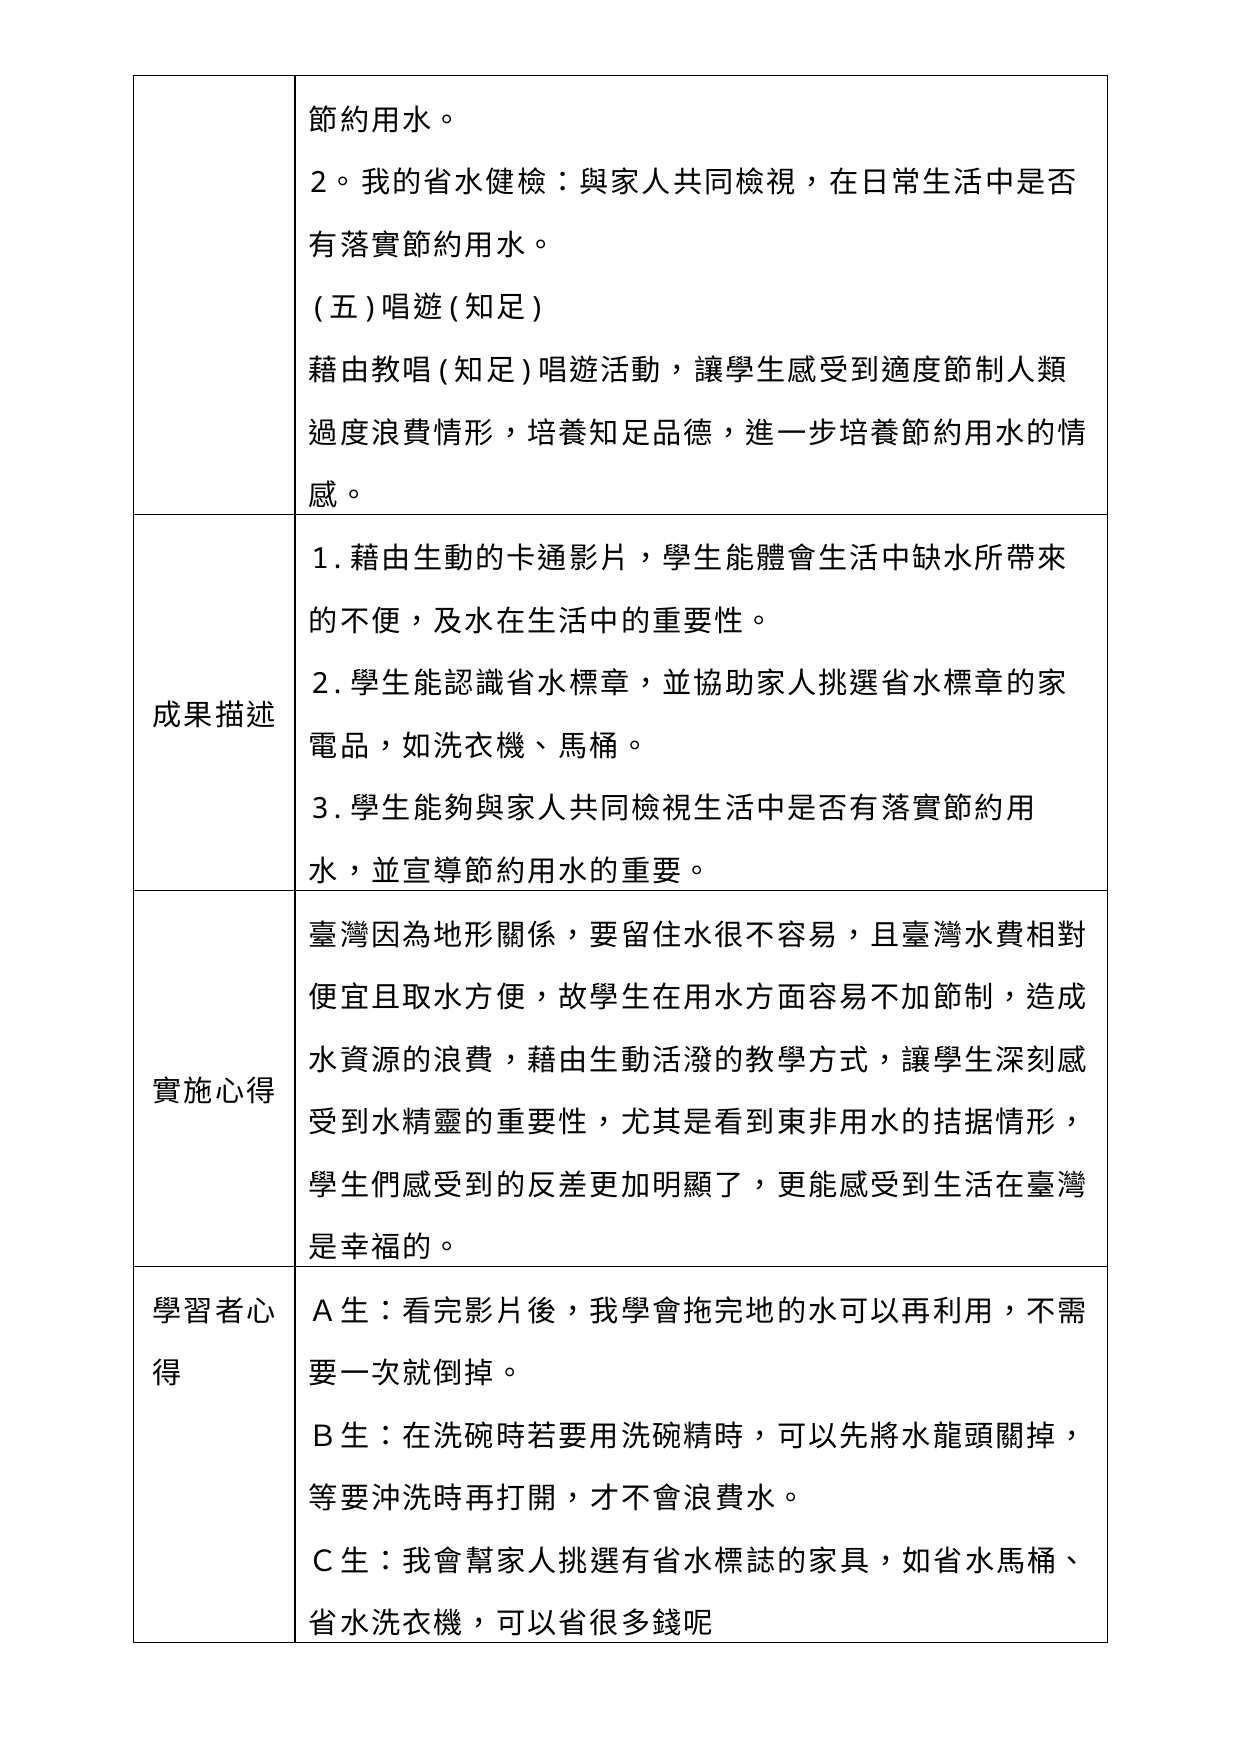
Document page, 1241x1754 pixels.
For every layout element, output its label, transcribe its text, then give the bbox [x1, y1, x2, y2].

table_cell 實施心得 [134, 891, 294, 1266]
table_cell 成果描述 [134, 515, 294, 890]
table_cell Ａ生：看完影片後，我學會拖完地的水可以再利用，不需要一次就倒掉。 Ｂ生：在洗碗時若要用洗碗精時，可以先將水龍頭關掉，等要沖洗時再打開，才不會浪費水。 Ｃ生：我會幫家人挑選有省水標誌的家具，如省水馬桶、省水洗衣機，可以省很多錢呢 [296, 1267, 1107, 1642]
table_cell [134, 76, 294, 514]
table_cell 節約用水。 2。我的省水健檢：與家人共同檢視，在日常生活中是否有落實節約用水。 (五)唱遊(知足) 藉由教唱(知足)唱遊活動，讓學生感受到適度節制人類過度浪費情形，培養知足品德，進一步培養節約用水的情感。 [296, 76, 1107, 514]
table_cell 1.藉由生動的卡通影片，學生能體會生活中缺水所帶來的不便，及水在生活中的重要性。 2.學生能認識省水標章，並協助家人挑選省水標章的家電品，如洗衣機、馬桶。 3.學生能夠與家人共同檢視生活中是否有落實節約用水，並宣導節約用水的重要。 [296, 515, 1107, 890]
table_cell 臺灣因為地形關係，要留住水很不容易，且臺灣水費相對便宜且取水方便，故學生在用水方面容易不加節制，造成水資源的浪費，藉由生動活潑的教學方式，讓學生深刻感受到水精靈的重要性，尤其是看到東非用水的拮据情形，學生們感受到的反差更加明顯了，更能感受到生活在臺灣是幸福的。 [296, 891, 1107, 1266]
table_cell 學習者心得 [134, 1267, 294, 1642]
